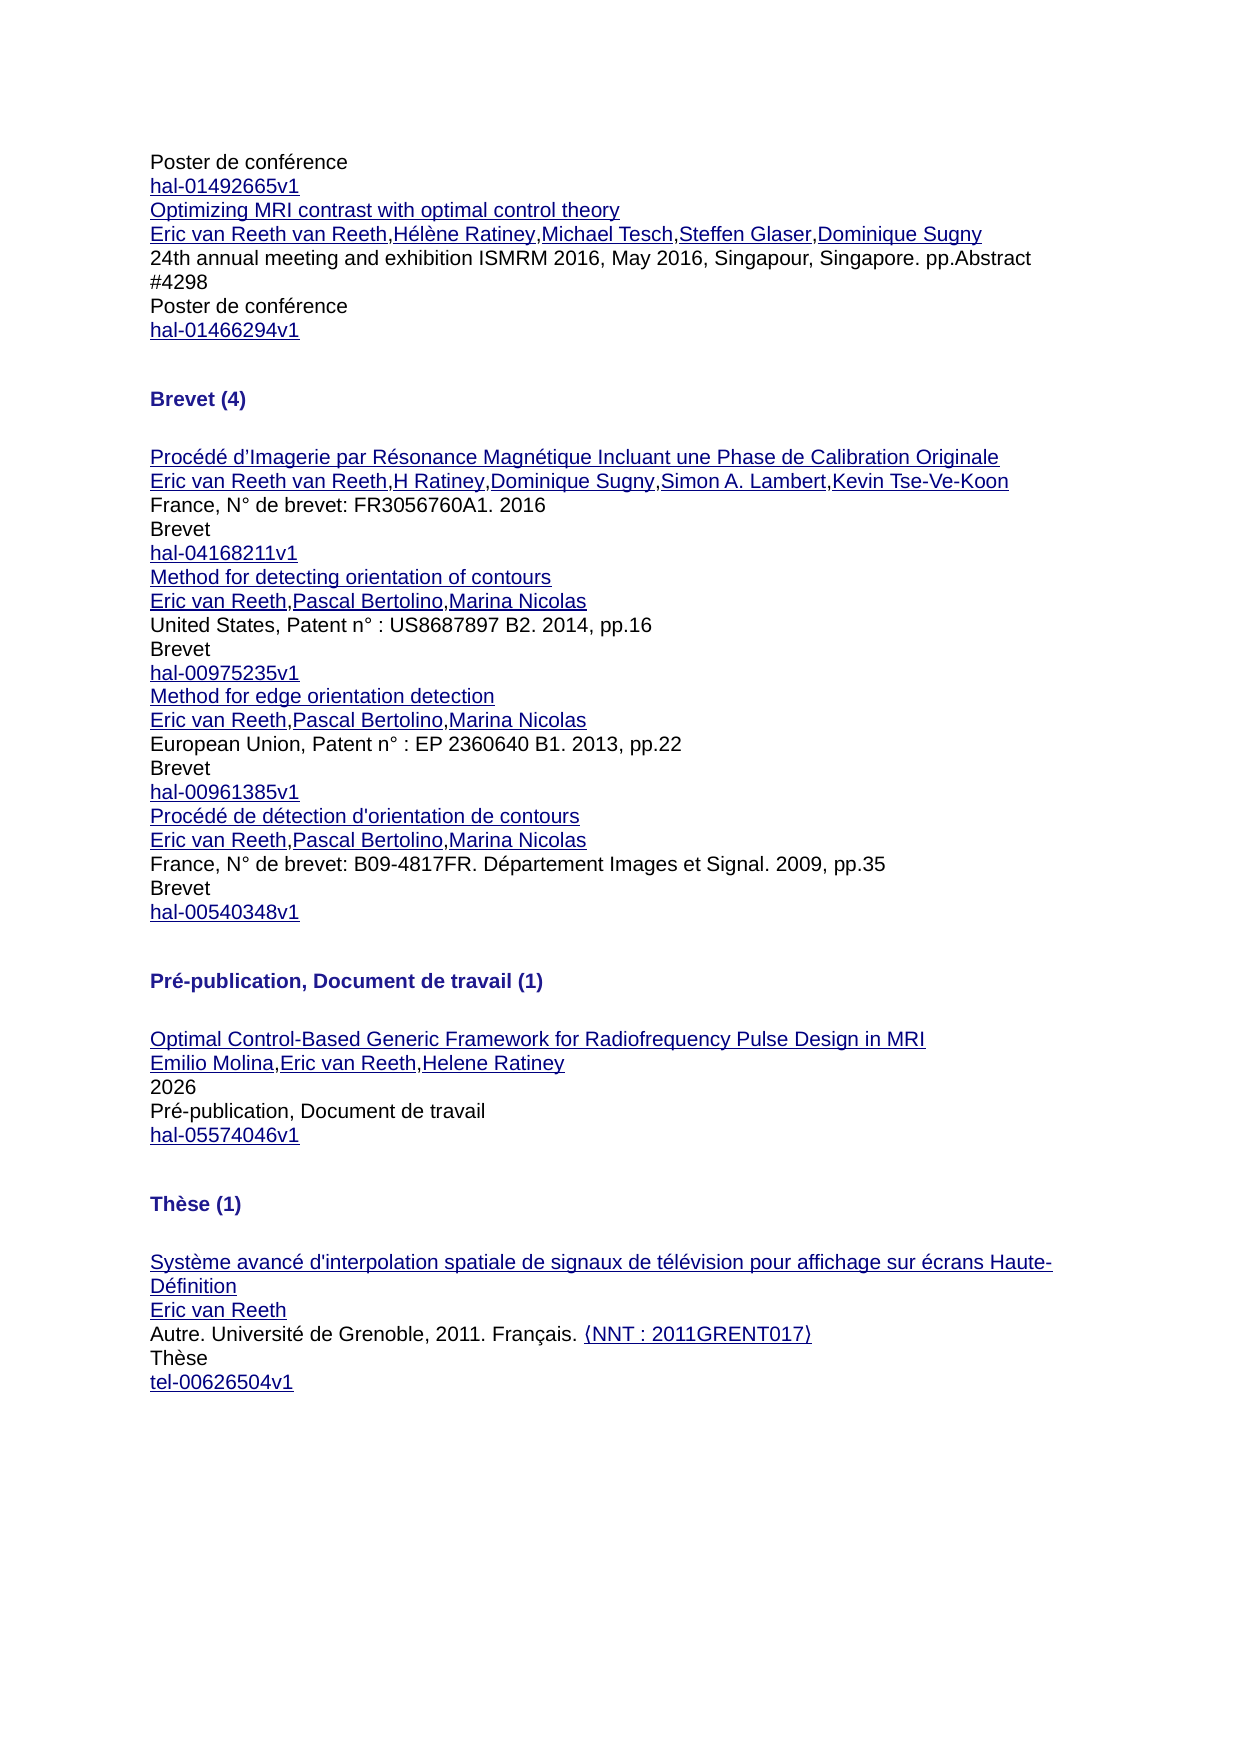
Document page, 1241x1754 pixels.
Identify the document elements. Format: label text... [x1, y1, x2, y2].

table_cell Optimizing MRI contrast with optimal control theory Eric van Reeth van Reeth,Hélène Ratiney,Michael Tesch,Steffen Glaser,Dominique Sugny 24th annual meeting and exhibition ISMRM 2016, May 2016, Singapour, Singapore. pp.Abstract #4298 Poster de conférence hal-01466294v1 [150, 198, 1090, 342]
table_cell Method for edge orientation detection Eric van Reeth,Pascal Bertolino,Marina Nicolas European Union, Patent n° : EP 2360640 B1. 2013, pp.22 Brevet hal-00961385v1 [150, 684, 1090, 804]
table_cell Method for detecting orientation of contours Eric van Reeth,Pascal Bertolino,Marina Nicolas United States, Patent n° : US8687897 B2. 2014, pp.16 Brevet hal-00975235v1 [150, 565, 1090, 684]
subtitle Thèse (1) [150, 1192, 1090, 1216]
table_cell Procédé de détection d'orientation de contours Eric van Reeth,Pascal Bertolino,Marina Nicolas France, N° de brevet: B09-4817FR. Département Images et Signal. 2009, pp.35 Brevet hal-00540348v1 [150, 804, 1090, 924]
table_cell Poster de conférence hal-01492665v1 [150, 150, 1090, 198]
table_header Procédé d’Imagerie par Résonance Magnétique Incluant une Phase de Calibration Originale Eric van Reeth van Reeth,H Ratiney,Dominique Sugny,Simon A. Lambert,Kevin Tse-Ve-Koon France, N° de brevet: FR3056760A1. 2016 Brevet hal-04168211v1 [150, 445, 1090, 564]
subtitle Pré-publication, Document de travail (1) [150, 969, 1090, 993]
table_header Système avancé d'interpolation spatiale de signaux de télévision pour affichage sur écrans Haute-Définition Eric van Reeth Autre. Université de Grenoble, 2011. Français. ⟨NNT : 2011GRENT017⟩ Thèse tel-00626504v1 [150, 1250, 1090, 1394]
table_header Optimal Control-Based Generic Framework for Radiofrequency Pulse Design in MRI Emilio Molina,Eric van Reeth,Helene Ratiney 2026 Pré-publication, Document de travail hal-05574046v1 [150, 1027, 1090, 1147]
subtitle Brevet (4) [150, 386, 1090, 410]
